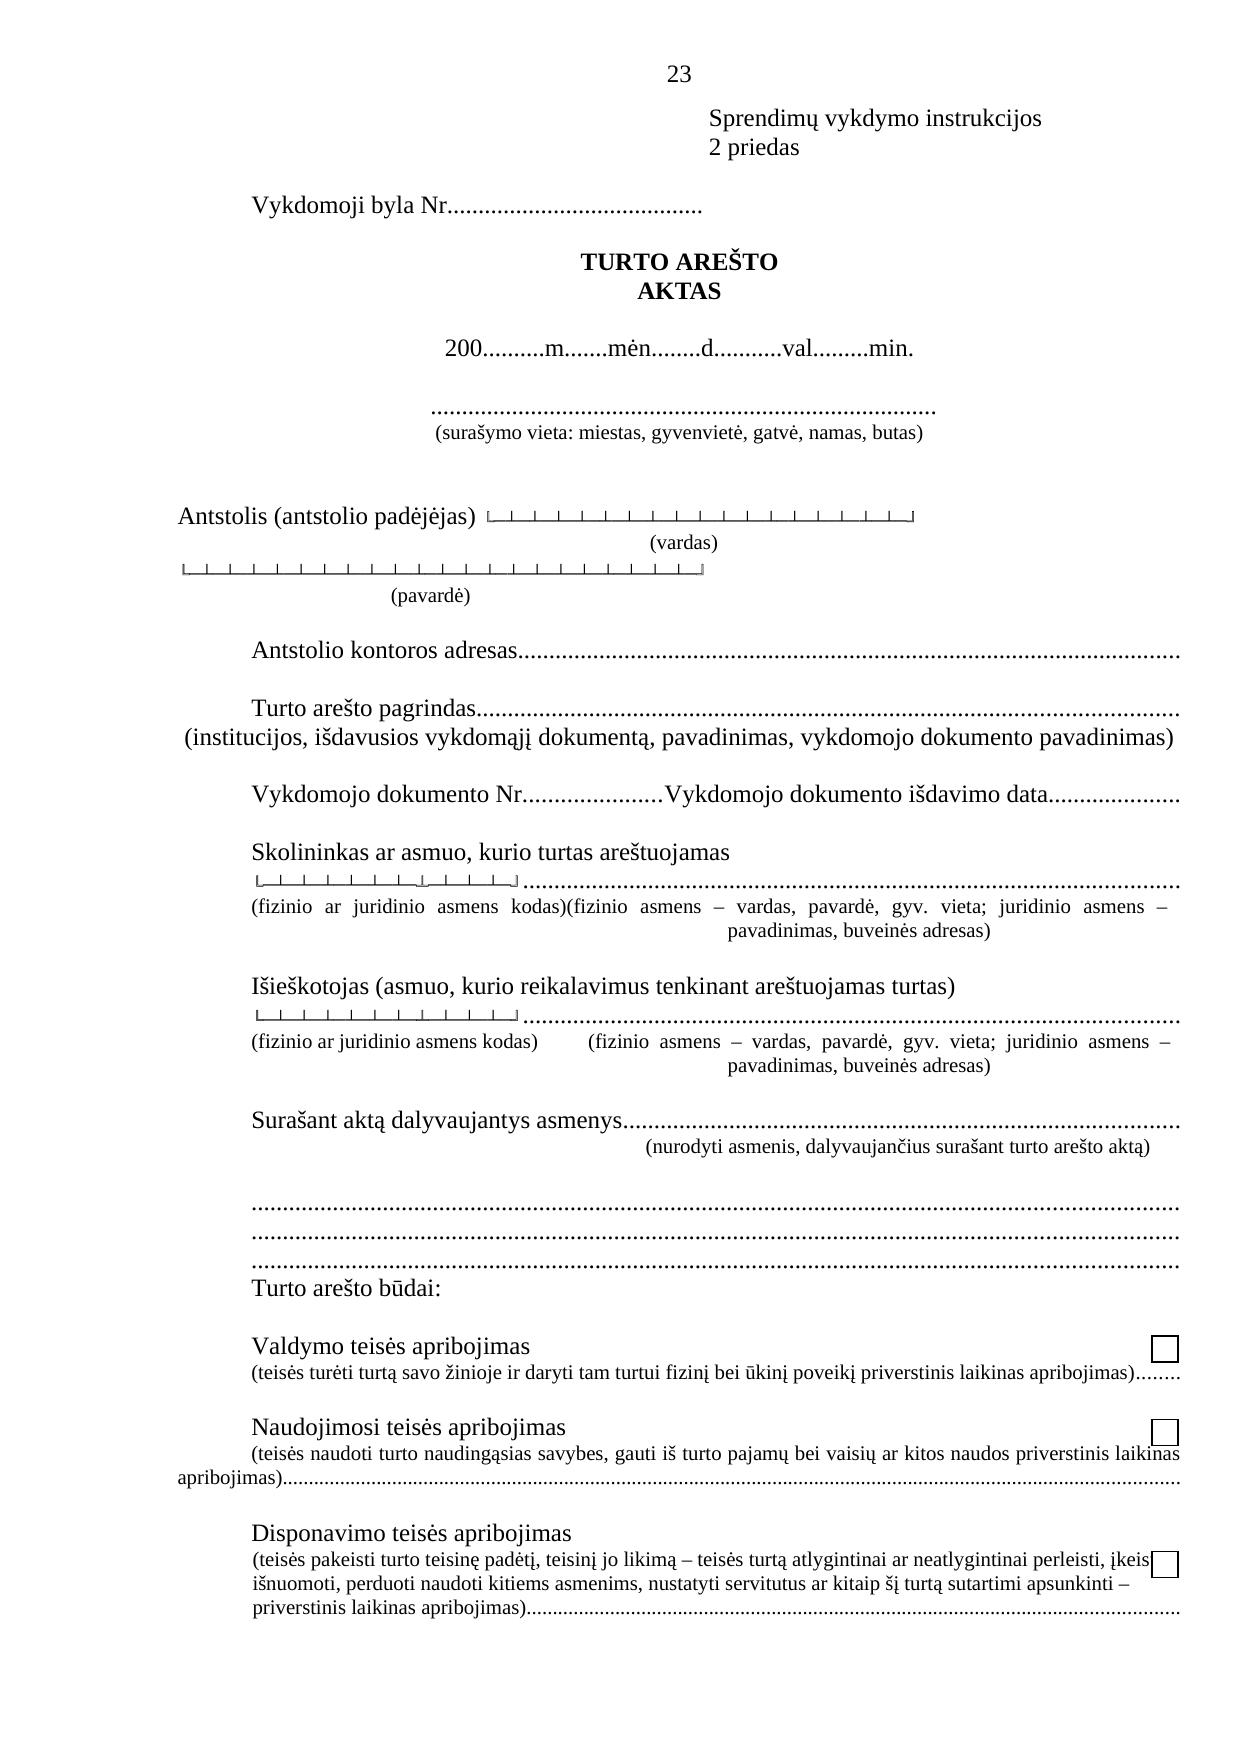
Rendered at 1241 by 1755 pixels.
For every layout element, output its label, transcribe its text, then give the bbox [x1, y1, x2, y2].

text └─┴─┴─┴─┴─┴─┴─┴─┴─┴─┴─┴─┴─┴─┴─┴─┴─┴─┴─┴─┴─┴─┘ [177, 554, 1181, 583]
text (pavardė) [177, 583, 1181, 607]
text (surašymo vieta: miestas, gyvenvietė, gatvė, namas, butas) [177, 420, 1181, 444]
text AKTAS [177, 276, 1181, 305]
text 2 priedas [177, 132, 1181, 161]
text Turto arešto pagrindas [177, 693, 1181, 722]
text Skolininkas ar asmuo, kurio turtas areštuojamas [177, 837, 1181, 866]
text Vykdomojo dokumento Nr Vykdomojo dokumento išdavimo data [177, 779, 1181, 808]
text (teisės naudoti turto naudingąsias savybes, gauti iš turto pajamų bei vaisių ar kitos naudos priverstinis laikinas apribojimas) [177, 1441, 1181, 1489]
text └─┴─┴─┴─┴─┴─┴─┴─┴─┴─┴─┘ [177, 1000, 1181, 1029]
text Sprendimų vykdymo instrukcijos [709, 103, 1181, 132]
text (vardas) [177, 530, 1181, 554]
text Vykdomoji byla Nr [177, 190, 1181, 218]
text Išieškotojas (asmuo, kurio reikalavimus tenkinant areštuojamas turtas) [177, 971, 1181, 1000]
text 200..........m.......mėn........d...........val.........min. [177, 333, 1181, 362]
text (nurodyti asmenis, dalyvaujančius surašant turto arešto aktą) [177, 1134, 1181, 1158]
text Turto arešto būdai: [177, 1273, 1181, 1302]
text Disponavimo teisės apribojimas [177, 1518, 1181, 1547]
text TURTO AREŠTO [177, 247, 1181, 276]
text (fizinio ar juridinio asmens kodas) (fizinio asmens – vardas, pavardė, gyv. vieta; juridinio asmens – pavadinimas, buveinės adresas) [177, 1029, 1181, 1077]
text (teisės turėti turtą savo žinioje ir daryti tam turtui fizinį bei ūkinį poveikį priverstinis laikinas apribojimas) [177, 1360, 1181, 1384]
text (fizinio ar juridinio asmens kodas)(fizinio asmens – vardas, pavardė, gyv. vieta; juridinio asmens – pavadinimas, buveinės adresas) [177, 894, 1181, 942]
text Surašant aktą dalyvaujantys asmenys [177, 1106, 1181, 1134]
text Valdymo teisės apribojimas [177, 1331, 1181, 1360]
text (institucijos, išdavusios vykdomąjį dokumentą, pavadinimas, vykdomojo dokumento pavadinimas) [177, 722, 1181, 751]
text Antstolio kontoros adresas [177, 636, 1181, 664]
text (teisės pakeisti turto teisinę padėtį, teisinį jo likimą – teisės turtą atlygintinai ar neatlygintinai perleisti, įkeisti, išnuomoti, perduoti naudoti kitiems asmenims, nustatyti servitutus ar kitaip šį turtą sutartimi apsunkinti – priverstinis laikinas apribojimas) [252, 1547, 1181, 1619]
text Naudojimosi teisės apribojimas [177, 1412, 1181, 1441]
text Antstolis (antstolio padėjėjas) └─┴─┴─┴─┴─┴─┴─┴─┴─┴─┴─┴─┴─┴─┴─┴─┴─┴─┘ [177, 501, 1181, 530]
text └─┴─┴─┴─┴─┴─┴─┴─┴─┴─┴─┘ [177, 866, 1181, 894]
